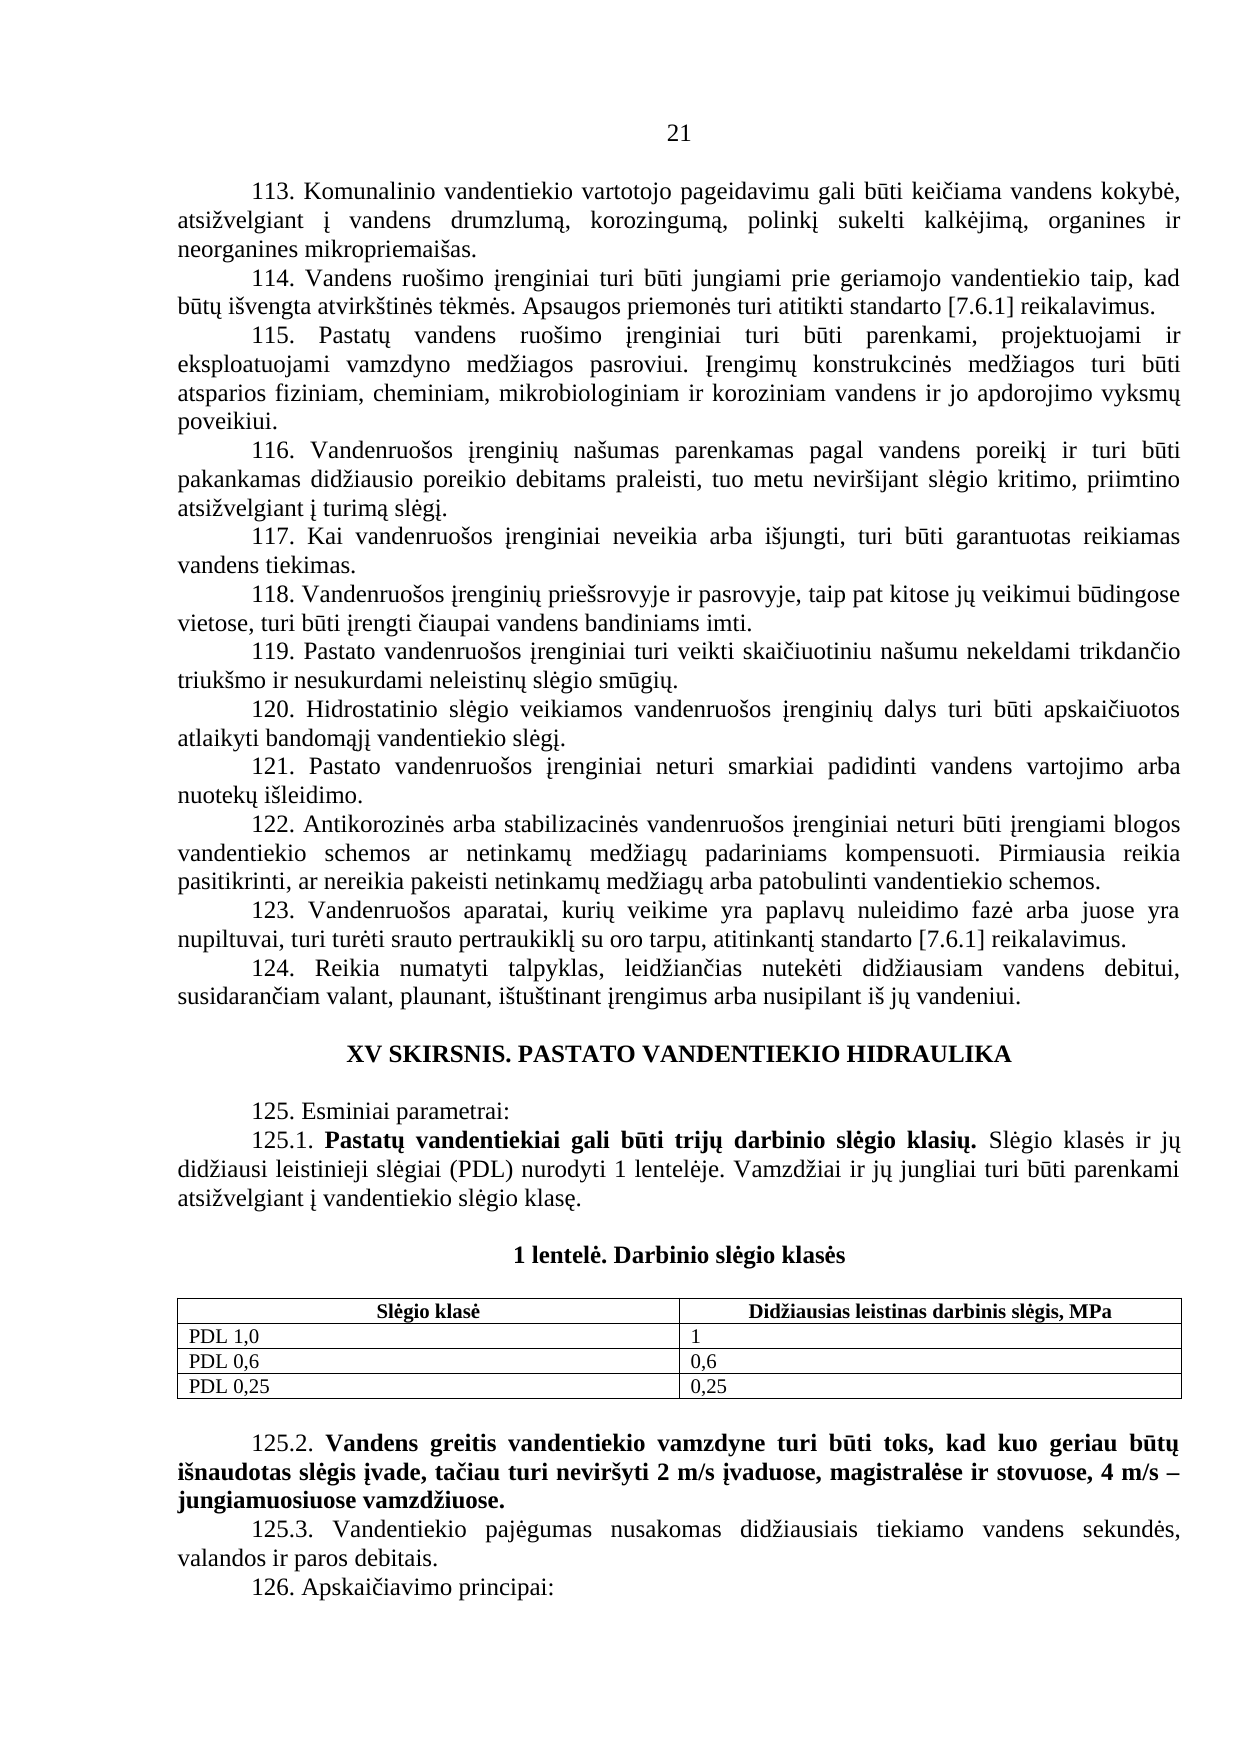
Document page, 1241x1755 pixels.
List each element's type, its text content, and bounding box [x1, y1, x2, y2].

text 125.1. Pastatų vandentiekiai gali būti trijų darbinio slėgio klasių. Slėgio klasės ir jų didžiausi leistinieji slėgiai (PDL) nurodyti 1 lentelėje. Vamzdžiai ir jų jungliai turi būti parenkami atsižvelgiant į vandentiekio slėgio klasę. [177, 1125, 1181, 1211]
table_cell 1 [680, 1324, 1181, 1348]
text 119. Pastato vandenruošos įrenginiai turi veikti skaičiuotiniu našumu nekeldami trikdančio triukšmo ir nesukurdami neleistinų slėgio smūgių. [177, 636, 1181, 694]
text 123. Vandenruošos aparatai, kurių veikime yra paplavų nuleidimo fazė arba juose yra nupiltuvai, turi turėti srauto pertraukiklį su oro tarpu, atitinkantį standarto [7.6.1] reikalavimus. [177, 895, 1181, 953]
table_cell PDL 0,25 [178, 1374, 679, 1398]
text 126. Apskaičiavimo principai: [177, 1572, 1181, 1600]
text 117. Kai vandenruošos įrenginiai neveikia arba išjungti, turi būti garantuotas reikiamas vandens tiekimas. [177, 521, 1181, 579]
table_header Slėgio klasė [178, 1299, 679, 1323]
text XV SKIRSNIS. PASTATO VANDENTIEKIO HIDRAULIKA [177, 1039, 1181, 1068]
text 124. Reikia numatyti talpyklas, leidžiančias nutekėti didžiausiam vandens debitui, susidarančiam valant, plaunant, ištuštinant įrengimus arba nusipilant iš jų vandeniui. [177, 953, 1181, 1010]
text 125.2. Vandens greitis vandentiekio vamzdyne turi būti toks, kad kuo geriau būtų išnaudotas slėgis įvade, tačiau turi neviršyti 2 m/s įvaduose, magistralėse ir stovuose, 4 m/s – jungiamuosiuose vamzdžiuose. [177, 1428, 1181, 1514]
text 120. Hidrostatinio slėgio veikiamos vandenruošos įrenginių dalys turi būti apskaičiuotos atlaikyti bandomąjį vandentiekio slėgį. [177, 694, 1181, 751]
text 113. Komunalinio vandentiekio vartotojo pageidavimu gali būti keičiama vandens kokybė, atsižvelgiant į vandens drumzlumą, korozingumą, polinkį sukelti kalkėjimą, organines ir neorganines mikropriemaišas. [177, 176, 1181, 263]
text 125.3. Vandentiekio pajėgumas nusakomas didžiausiais tiekiamo vandens sekundės, valandos ir paros debitais. [177, 1514, 1181, 1572]
table_cell PDL 1,0 [178, 1324, 679, 1348]
table_cell PDL 0,6 [178, 1349, 679, 1373]
text 1 lentelė. Darbinio slėgio klasės [177, 1240, 1181, 1269]
text 122. Antikorozinės arba stabilizacinės vandenruošos įrenginiai neturi būti įrengiami blogos vandentiekio schemos ar netinkamų medžiagų padariniams kompensuoti. Pirmiausia reikia pasitikrinti, ar nereikia pakeisti netinkamų medžiagų arba patobulinti vandentiekio schemos. [177, 809, 1181, 895]
text 116. Vandenruošos įrenginių našumas parenkamas pagal vandens poreikį ir turi būti pakankamas didžiausio poreikio debitams praleisti, tuo metu neviršijant slėgio kritimo, priimtino atsižvelgiant į turimą slėgį. [177, 435, 1181, 521]
text 121. Pastato vandenruošos įrenginiai neturi smarkiai padidinti vandens vartojimo arba nuotekų išleidimo. [177, 751, 1181, 809]
text 118. Vandenruošos įrenginių priešsrovyje ir pasrovyje, taip pat kitose jų veikimui būdingose vietose, turi būti įrengti čiaupai vandens bandiniams imti. [177, 579, 1181, 636]
text 114. Vandens ruošimo įrenginiai turi būti jungiami prie geriamojo vandentiekio taip, kad būtų išvengta atvirkštinės tėkmės. Apsaugos priemonės turi atitikti standarto [7.6.1] reikalavimus. [177, 263, 1181, 320]
text 115. Pastatų vandens ruošimo įrenginiai turi būti parenkami, projektuojami ir eksploatuojami vamzdyno medžiagos pasroviui. Įrengimų konstrukcinės medžiagos turi būti atsparios fiziniam, cheminiam, mikrobiologiniam ir koroziniam vandens ir jo apdorojimo vyksmų poveikiui. [177, 320, 1181, 435]
table_cell 0,25 [680, 1374, 1181, 1398]
text 125. Esminiai parametrai: [177, 1096, 1181, 1125]
table_header Didžiausias leistinas darbinis slėgis, MPa [680, 1299, 1181, 1323]
table_cell 0,6 [680, 1349, 1181, 1373]
